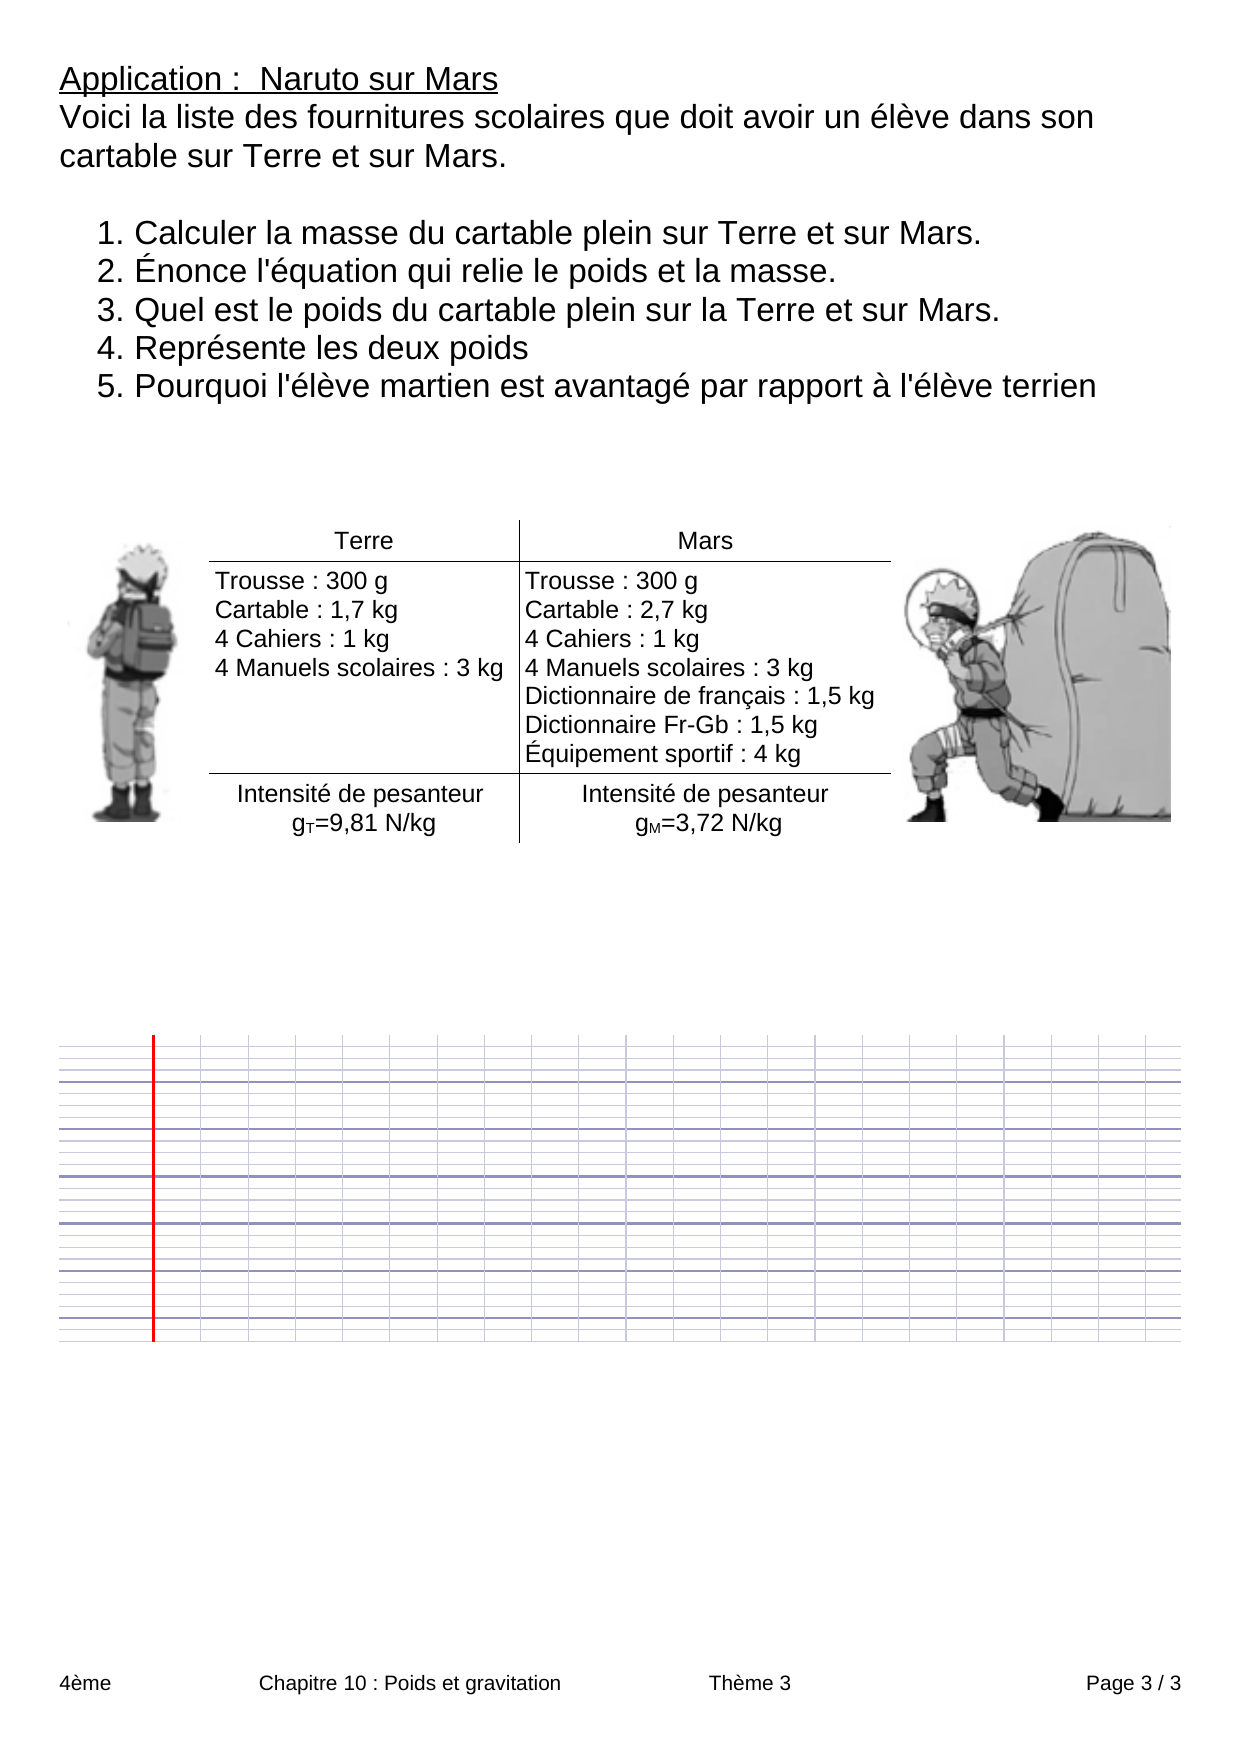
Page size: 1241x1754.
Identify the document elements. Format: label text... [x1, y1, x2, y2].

table_header [59, 520, 209, 842]
text Application : Naruto sur Mars [59, 59, 1181, 97]
list Calculer la masse du cartable plein sur Terre et sur Mars. [97, 213, 1181, 251]
table_header [891, 520, 1181, 842]
list Énonce l'équation qui relie le poids et la masse. [97, 251, 1181, 290]
list Représente les deux poids [97, 328, 1181, 367]
text Voici la liste des fournitures scolaires que doit avoir un élève dans son cartable sur Terre et sur Mars. [59, 97, 1181, 174]
table_cell Intensité de pesanteur gT=9,81 N/kg [209, 774, 519, 842]
table_cell Intensité de pesanteur gM=3,72 N/kg [520, 774, 891, 842]
table_header Terre [209, 520, 519, 561]
table_cell Trousse : 300 g Cartable : 2,7 kg 4 Cahiers : 1 kg 4 Manuels scolaires : 3 kg Dictionnaire de français : 1,5 kg Dictionnaire Fr-Gb : 1,5 kg Équipement sportif : 4 kg [520, 562, 891, 773]
table_header Mars [520, 520, 891, 561]
list Pourquoi l'élève martien est avantagé par rapport à l'élève terrien [97, 367, 1181, 405]
table_cell Trousse : 300 g Cartable : 1,7 kg 4 Cahiers : 1 kg 4 Manuels scolaires : 3 kg [209, 562, 519, 773]
list Quel est le poids du cartable plein sur la Terre et sur Mars. [97, 290, 1181, 328]
